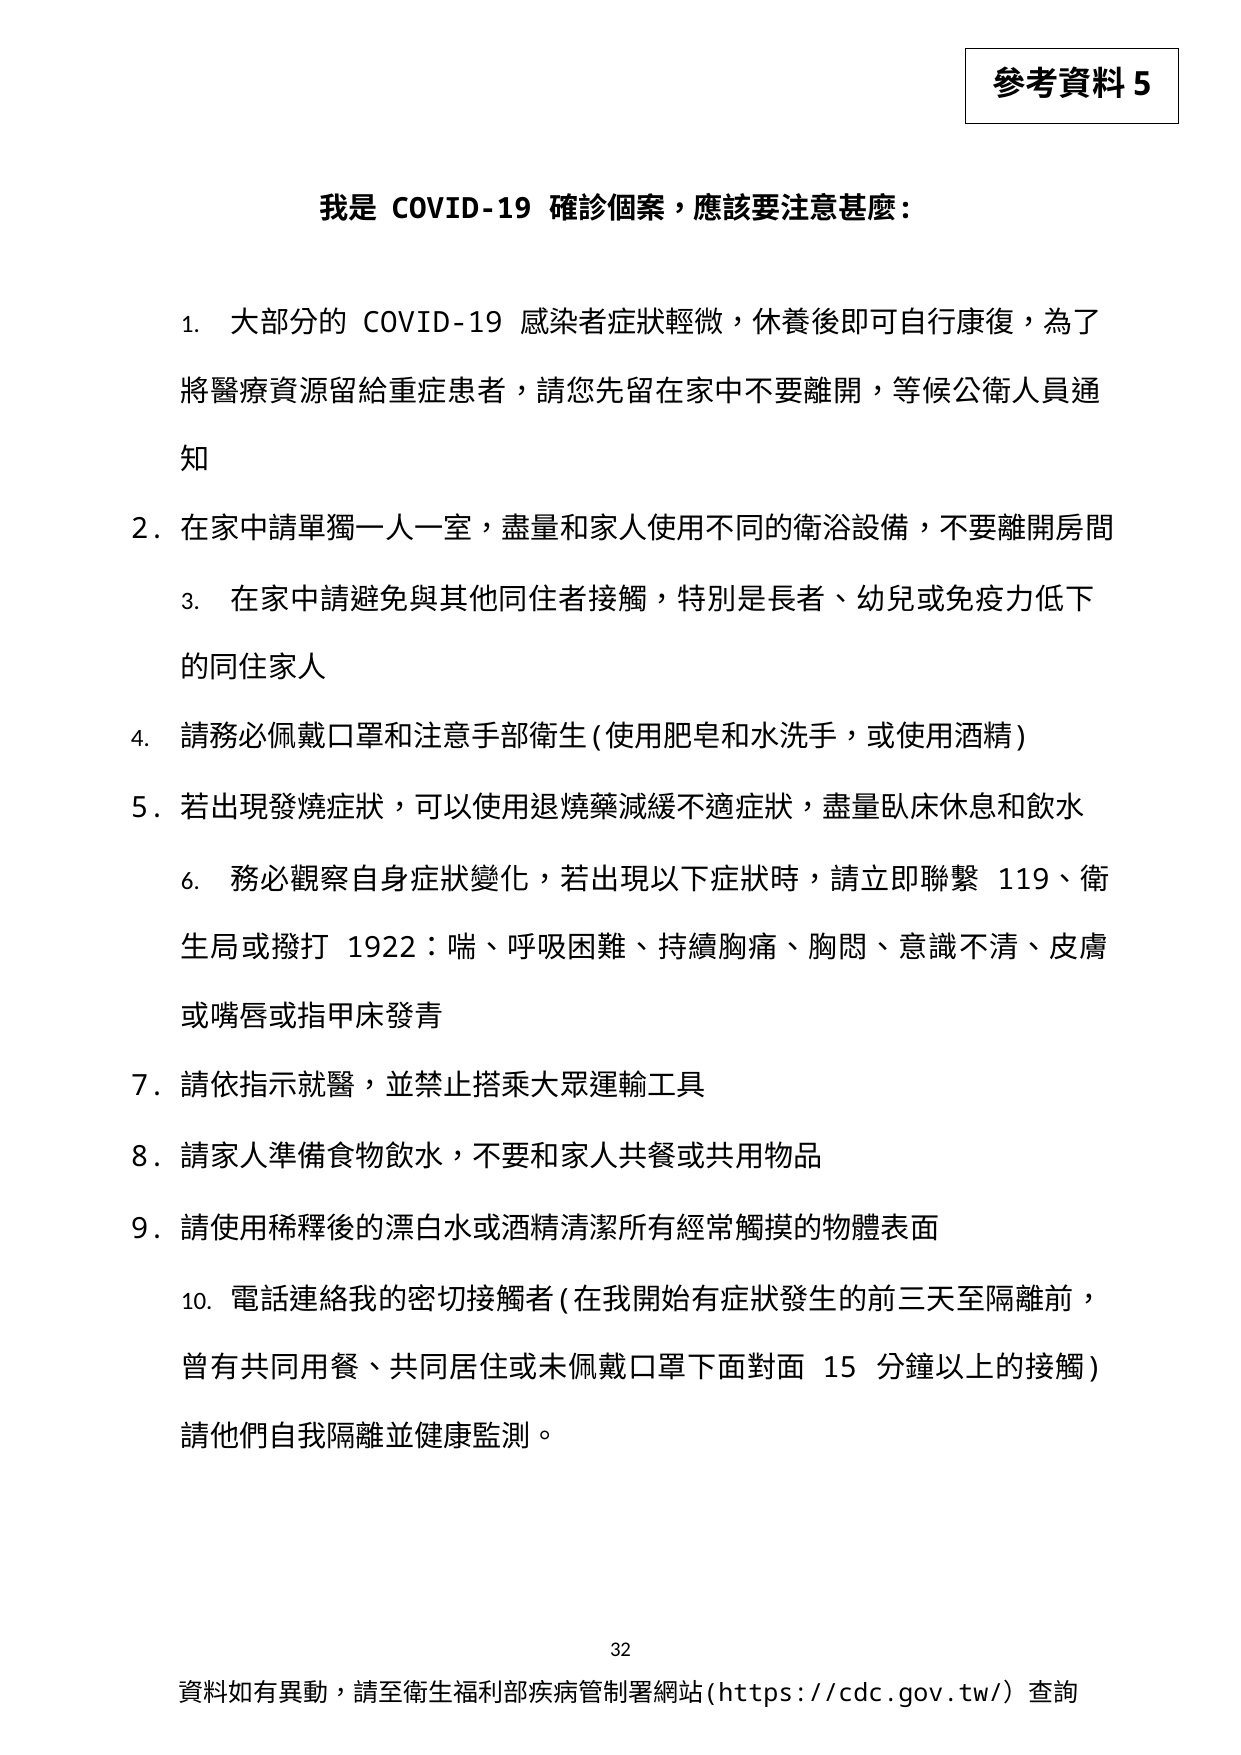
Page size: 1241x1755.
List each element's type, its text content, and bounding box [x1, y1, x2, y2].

text 我是 COVID-19 確診個案，應該要注意甚麼: [131, 183, 1122, 228]
list 電話連絡我的密切接觸者(在我開始有症狀發生的前三天至隔離前，曾有共同用餐、共同居住或未佩戴口罩下面對面 15 分鐘以上的接觸)，請他們自我隔離並健康監測。 [181, 1276, 1103, 1455]
list 務必觀察自身症狀變化，若出現以下症狀時，請立即聯繫 119、衛生局或撥打 1922：喘、呼吸困難、持續胸痛、胸悶、意識不清、皮膚或嘴唇或指甲床發青 [181, 856, 1109, 1035]
text 資料如有異動，請至衛生福利部疾病管制署網站(https://cdc.gov.tw/）查詢 [174, 1672, 1083, 1708]
list 若出現發燒症狀，可以使用退燒藥減緩不適症狀，盡量臥床休息和飲水 [131, 784, 1122, 826]
list 在家中請單獨一人一室，盡量和家人使用不同的衛浴設備，不要離開房間 [131, 504, 1122, 547]
list 在家中請避免與其他同住者接觸，特別是長者、幼兒或免疫力低下的同住家人 [181, 576, 1095, 686]
list 大部分的 COVID-19 感染者症狀輕微，休養後即可自行康復，為了將醫療資源留給重症患者，請您先留在家中不要離開，等候公衛人員通知 [181, 299, 1102, 478]
list 請依指示就醫，並禁止搭乘大眾運輸工具 [131, 1061, 1122, 1104]
text 參考資料5 [981, 57, 1163, 105]
list 請家人準備食物飲水，不要和家人共餐或共用物品 [131, 1133, 1122, 1175]
list 請務必佩戴口罩和注意手部衛生(使用肥皂和水洗手，或使用酒精) [131, 713, 1122, 755]
list 請使用稀釋後的漂白水或酒精清潔所有經常觸摸的物體表面 [131, 1204, 1122, 1247]
